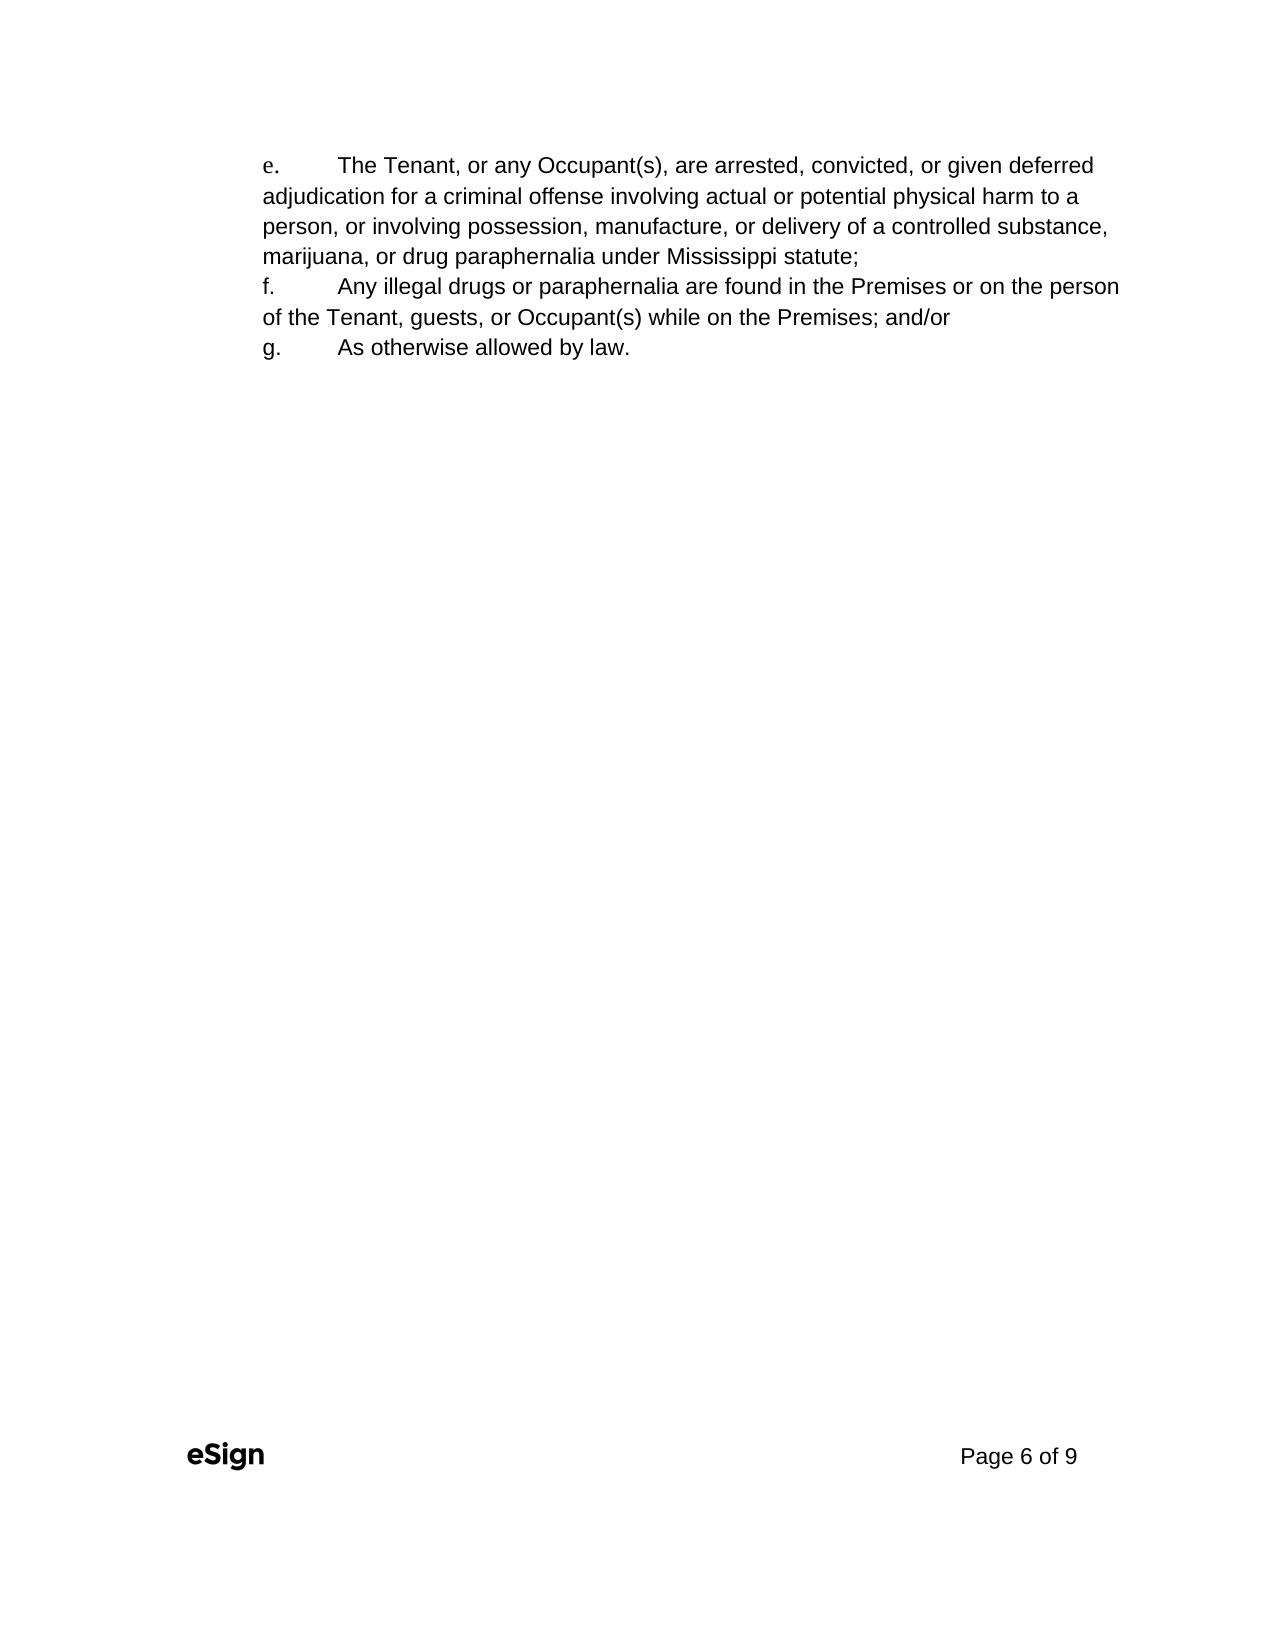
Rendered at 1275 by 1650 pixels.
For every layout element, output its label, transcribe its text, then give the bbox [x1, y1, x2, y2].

list The Tenant, or any Occupant(s), are arrested, convicted, or given deferred adjudication for a criminal offense involving actual or potential physical harm to a person, or involving possession, manufacture, or delivery of a controlled substance, marijuana, or drug paraphernalia under Mississippi statute; [262, 150, 1125, 269]
list As otherwise allowed by law. [262, 334, 1125, 360]
list Any illegal drugs or paraphernalia are found in the Premises or on the person of the Tenant, guests, or Occupant(s) while on the Premises; and/or [262, 273, 1125, 330]
